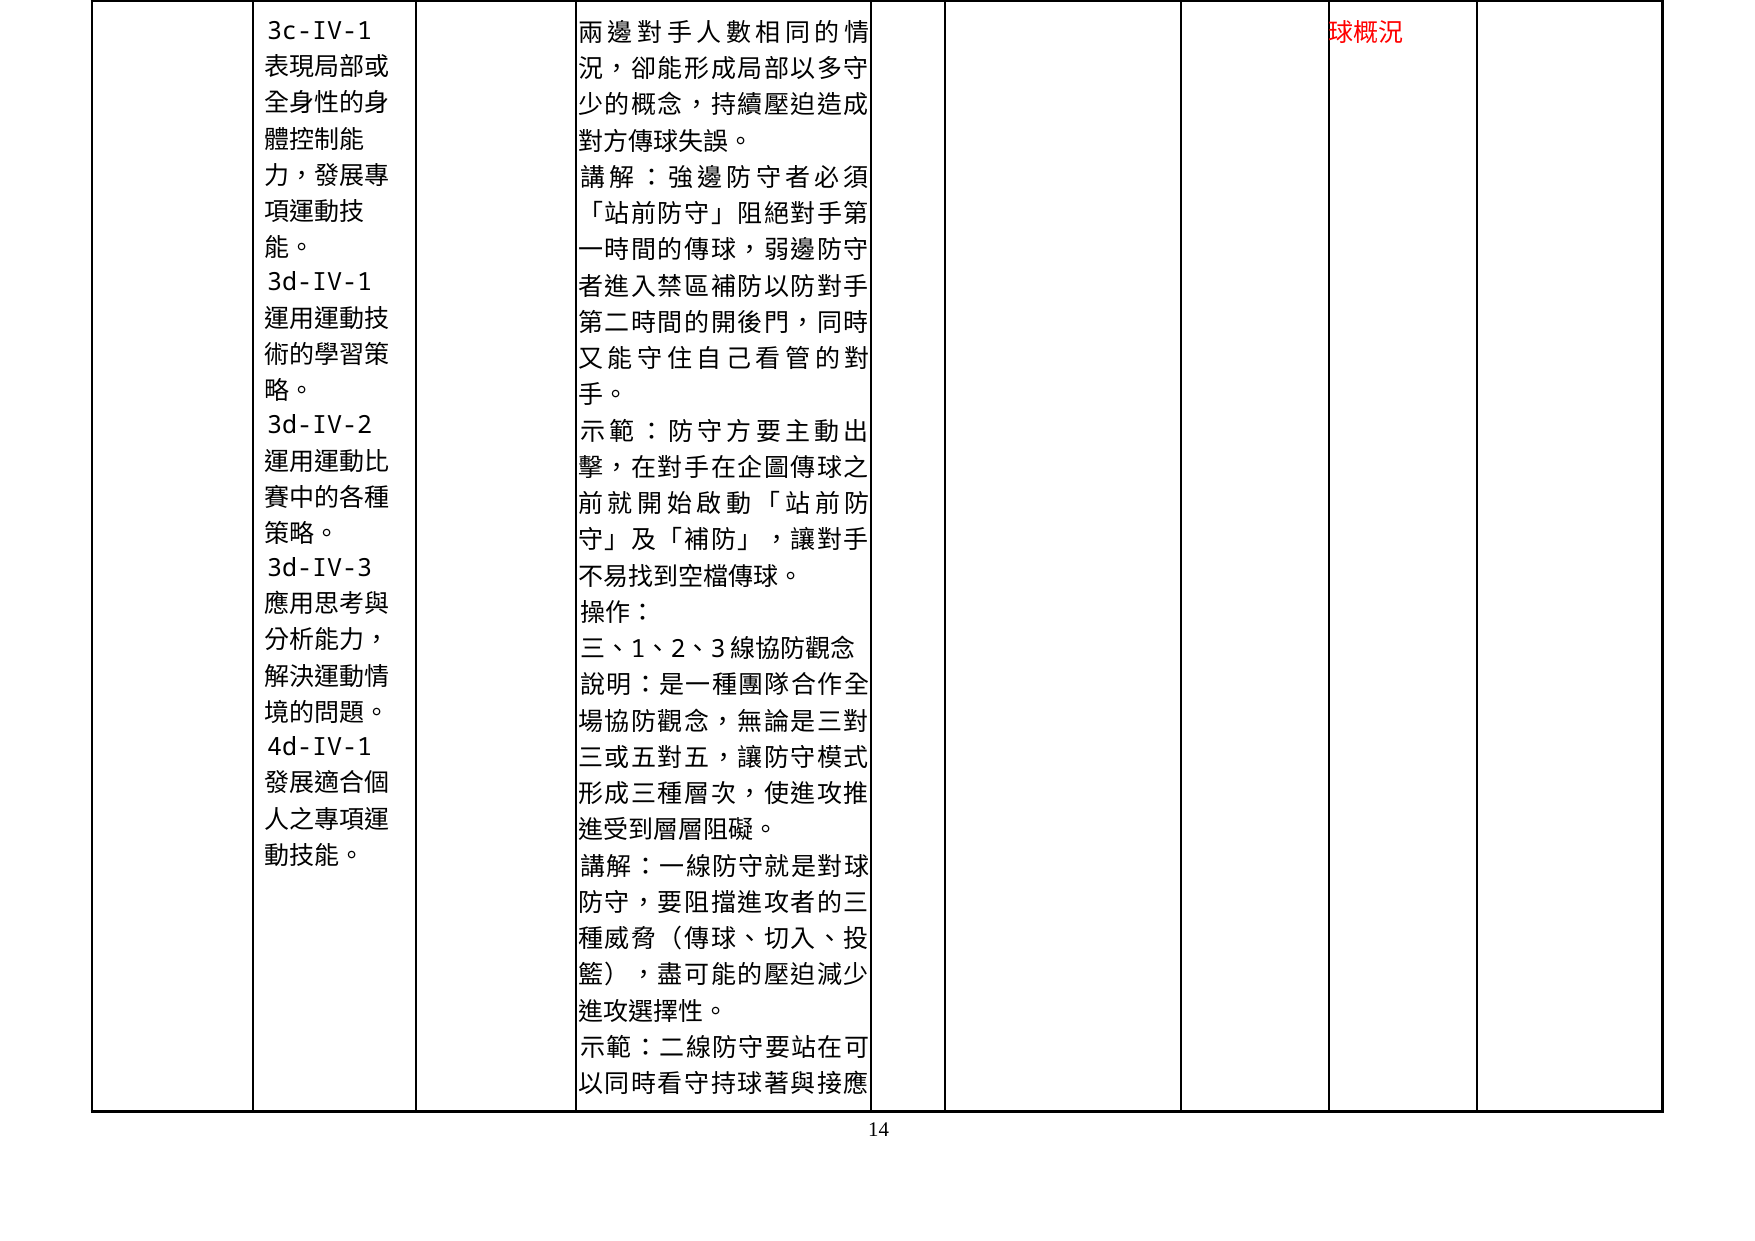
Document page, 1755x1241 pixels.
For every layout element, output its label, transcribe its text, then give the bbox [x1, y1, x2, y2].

table_cell 3c-IV-1 表現局部或全身性的身體控制能力，發展專項運動技能。 3d-IV-1 運用運動技術的學習策略。 3d-IV-2 運用運動比賽中的各種策略。 3d-IV-3 應用思考與分析能力，解決運動情境的問題。 4d-IV-1 發展適合個人之專項運動技能。 [254, 2, 415, 1110]
table_cell 球概況 [1330, 2, 1476, 1110]
table_cell [417, 2, 575, 1110]
table_cell 兩邊對手人數相同的情況，卻能形成局部以多守少的概念，持續壓迫造成對方傳球失誤。 講解：強邊防守者必須「站前防守」阻絕對手第一時間的傳球，弱邊防守者進入禁區補防以防對手第二時間的開後門，同時又能守住自己看管的對手。 示範：防守方要主動出擊，在對手在企圖傳球之前就開始啟動「站前防守」及「補防」，讓對手不易找到空檔傳球。 操作： 三、1、2、3線協防觀念 說明：是一種團隊合作全場協防觀念，無論是三對三或五對五，讓防守模式形成三種層次，使進攻推進受到層層阻礙。 講解：一線防守就是對球防守，要阻擋進攻者的三種威脅（傳球、切入、投籃），盡可能的壓迫減少進攻選擇性。 示範：二線防守要站在可以同時看守持球著與接應 [577, 2, 870, 1110]
table_cell [872, 2, 944, 1110]
table_cell [1478, 2, 1661, 1110]
table_cell [93, 2, 252, 1110]
table_cell [1182, 2, 1328, 1110]
table_cell [946, 2, 1180, 1110]
